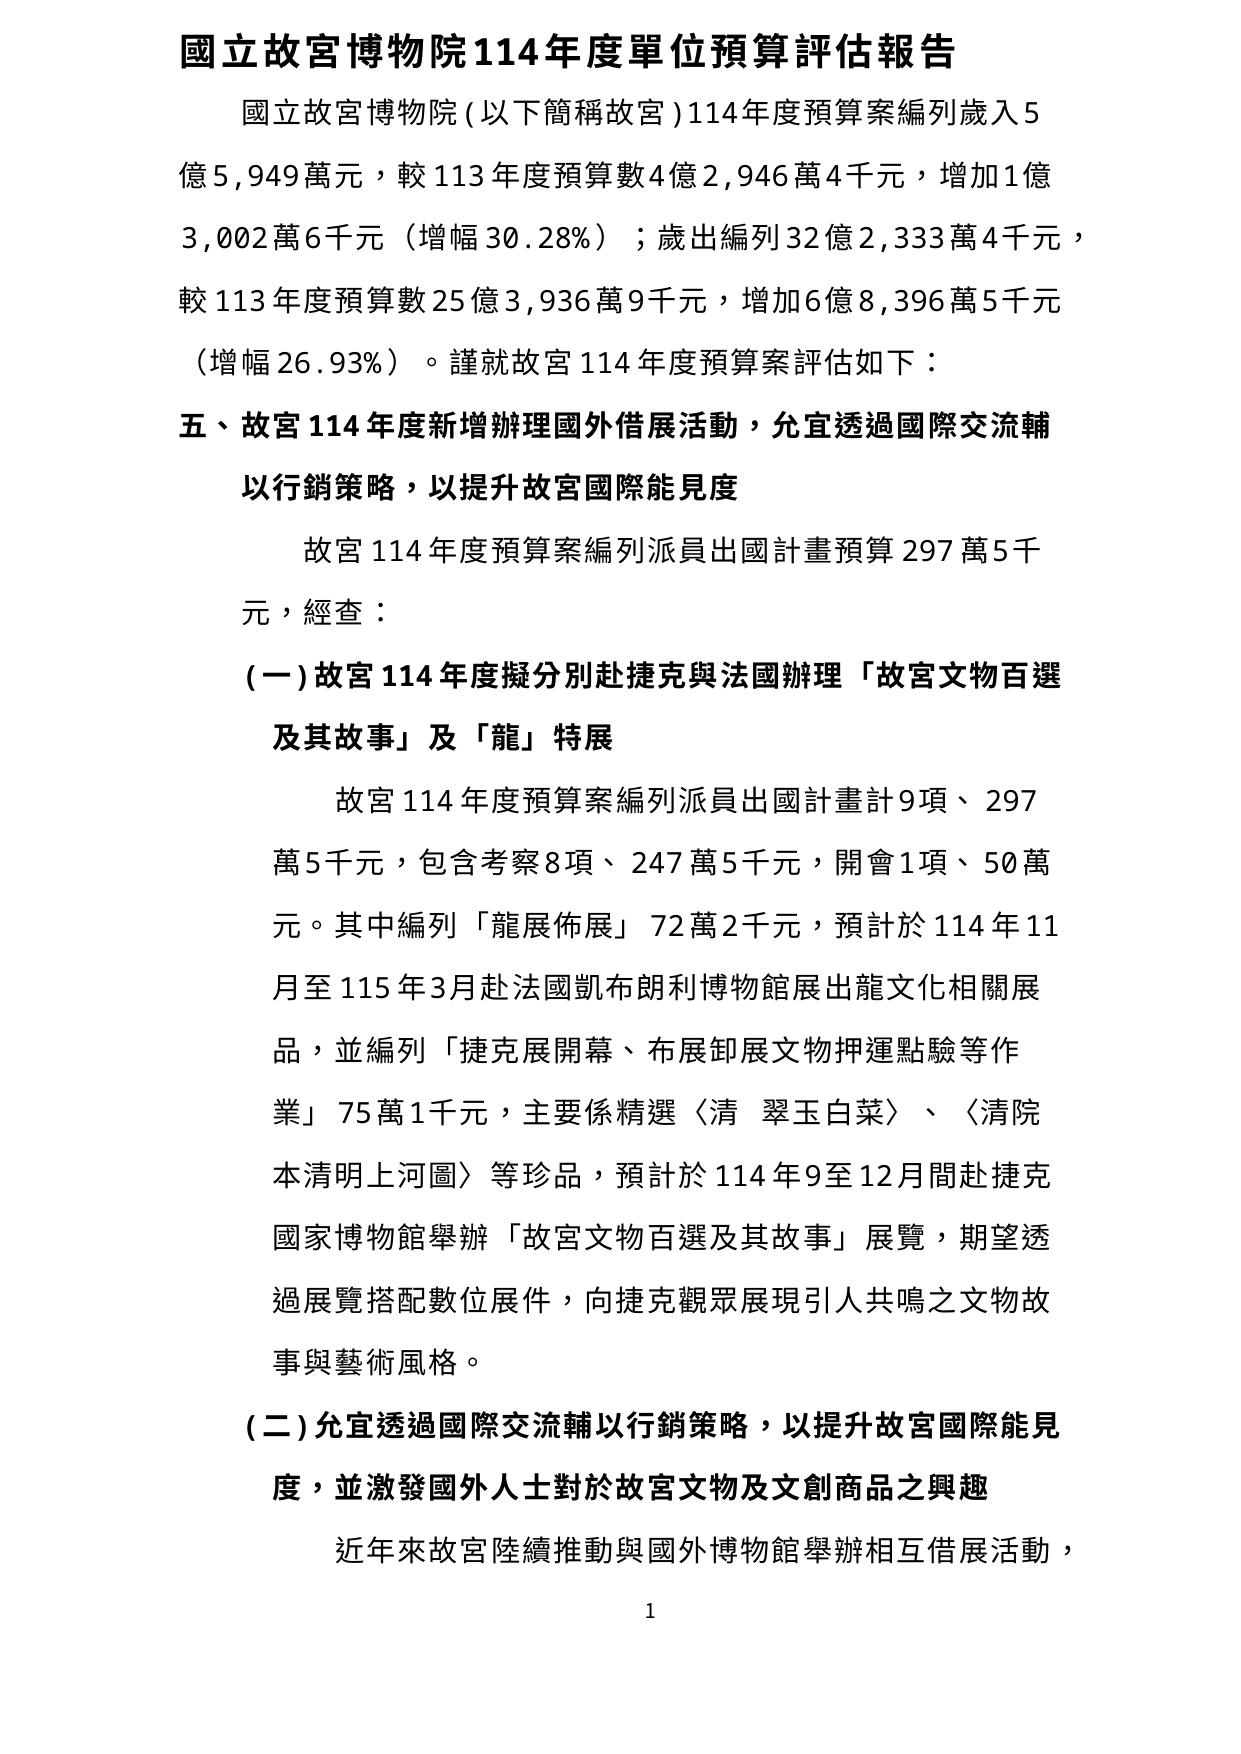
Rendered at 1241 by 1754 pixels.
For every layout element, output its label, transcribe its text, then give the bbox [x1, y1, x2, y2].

text (二)允宜透過國際交流輔以行銷策略，以提升故宮國際能見度，並激發國外人士對於故宮文物及文創商品之興趣 [236, 1382, 1063, 1507]
text 國立故宮博物院(以下簡稱故宮)114年度預算案編列歲入5億5,949萬元，較113年度預算數4億2,946萬4千元，增加1億3,002萬6千元（增幅30.28%）；歲出編列32億2,333萬4千元，較113年度預算數25億3,936萬9千元，增加6億8,396萬5千元（增幅26.93%）。謹就故宮114年度預算案評估如下： [177, 69, 1063, 382]
text (一)故宮114年度擬分別赴捷克與法國辦理「故宮文物百選及其故事」及「龍」特展 [236, 632, 1063, 757]
text 故宮114年度預算案編列派員出國計畫預算297萬5千元，經查： [236, 507, 1063, 632]
text 近年來故宮陸續推動與國外博物館舉辦相互借展活動，以展現我國文化軟實力，108及109年舉辦國外展覽有「天地人—臺北國立故宮博物院珍寶展」、「書聖之後－顏真卿及其時代書法特展」及「真相所在—仇英藝術特展」等3項(詳表1)，實際參觀人次分別為6萬餘人次、19萬餘人次、1萬餘人次，其中「真相所在—仇英藝術特展」展出期間受COVID-19疫情影響，中途改以線上展覽形式，致參觀人次未如預期。鑑於故宮114年分別赴捷克與法國辦理「故宮文物百選及其故事」及「龍」特展，係COVID-19疫情常態化後首次國外借展，允宜透過國際交流輔以行銷策略，以提升故宮國際能見度，並激發國外人士對於故宮文物及文創商品之興趣。 [266, 1507, 1063, 1569]
text 五、故宮114年度新增辦理國外借展活動，允宜透過國際交流輔以行銷策略，以提升故宮國際能見度 [177, 382, 1063, 507]
text 故宮114年度預算案編列派員出國計畫計9項、297萬5千元，包含考察8項、247萬5千元，開會1項、50萬元。其中編列「龍展佈展」72萬2千元，預計於114年11月至115年3月赴法國凱布朗利博物館展出龍文化相關展品，並編列「捷克展開幕、布展卸展文物押運點驗等作業」75萬1千元，主要係精選〈清 翠玉白菜〉、〈清院本清明上河圖〉等珍品，預計於114年9至12月間赴捷克國家博物館舉辦「故宮文物百選及其故事」展覽，期望透過展覽搭配數位展件，向捷克觀眾展現引人共鳴之文物故事與藝術風格。 [266, 757, 1063, 1382]
text 國立故宮博物院114年度單位預算評估報告 [177, 7, 1063, 69]
